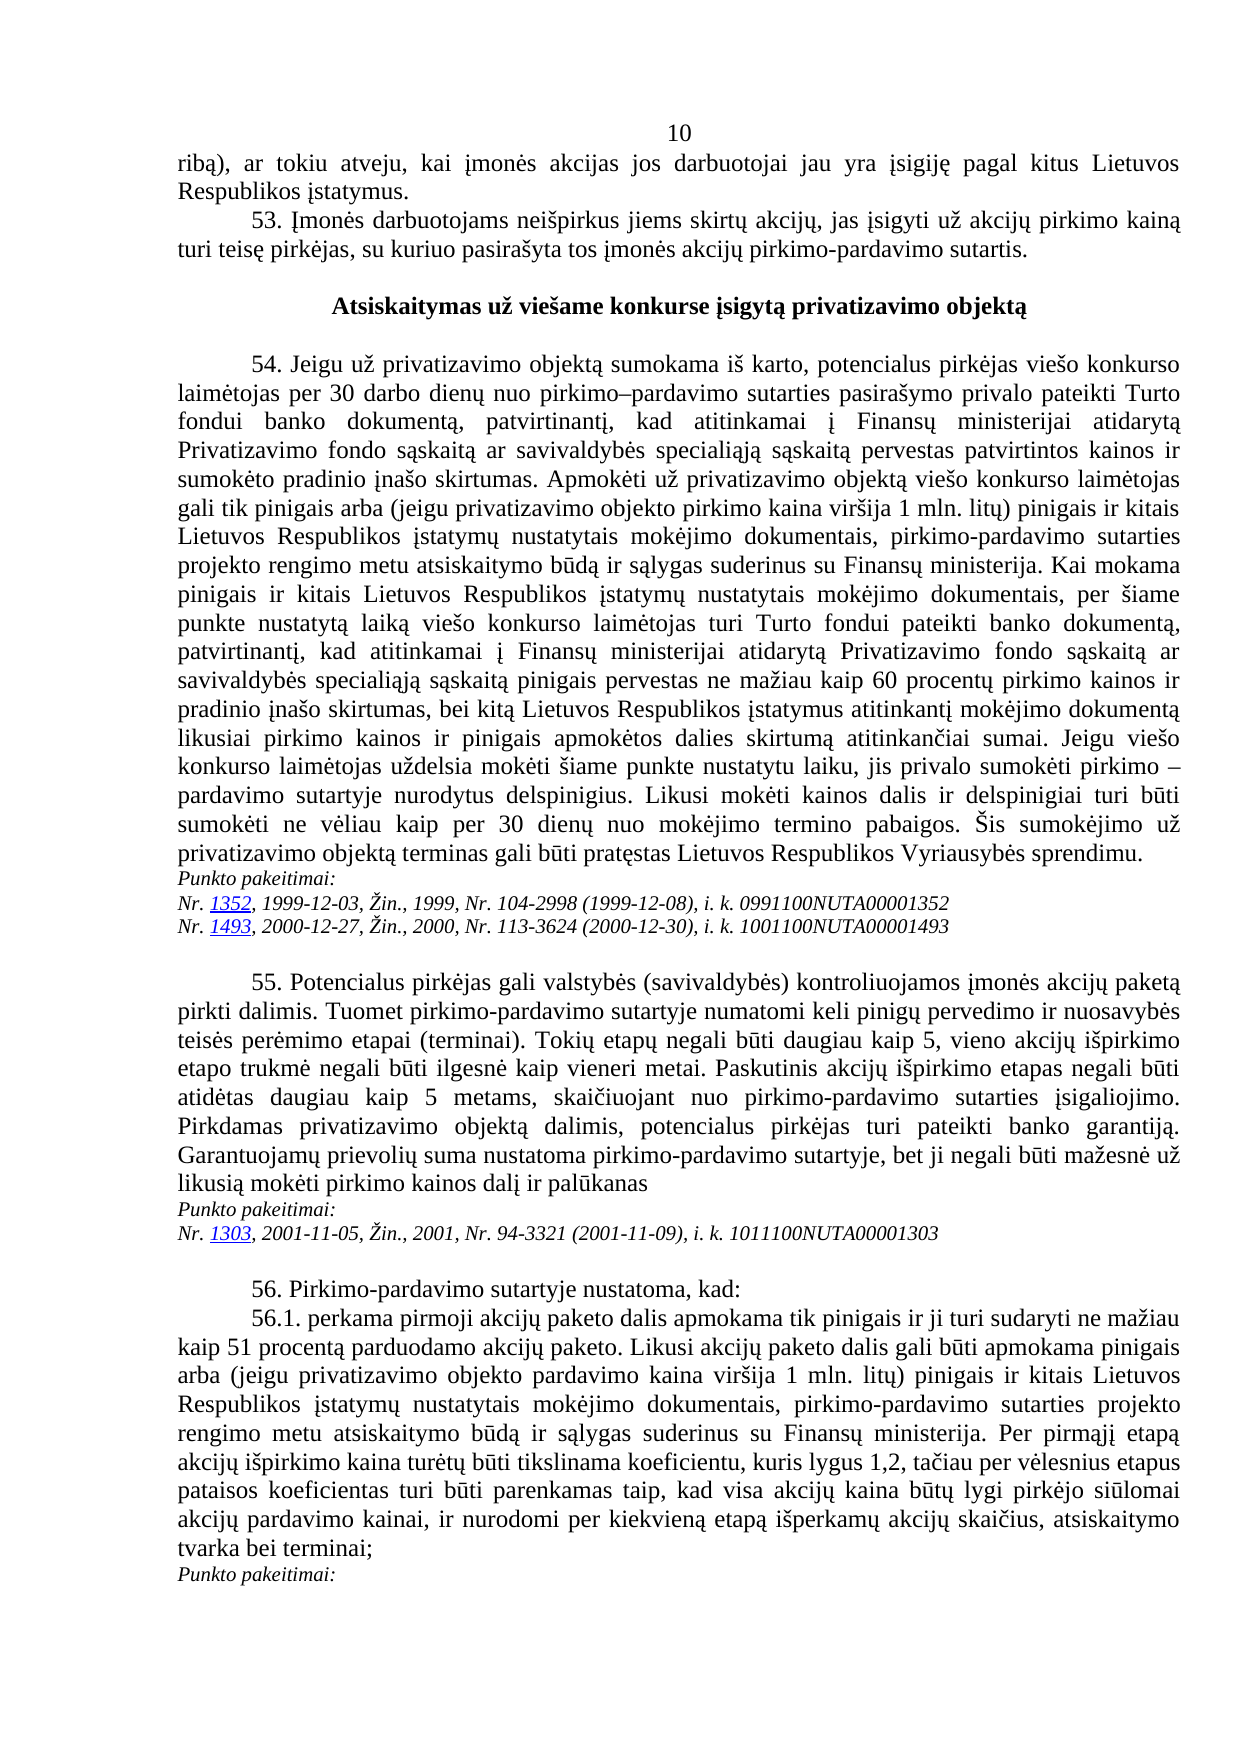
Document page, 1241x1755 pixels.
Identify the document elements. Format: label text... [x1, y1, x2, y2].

text Nr. 1303, 2001-11-05, Žin., 2001, Nr. 94-3321 (2001-11-09), i. k. 1011100NUTA00001303 [177, 1221, 1181, 1245]
text 54. Jeigu už privatizavimo objektą sumokama iš karto, potencialus pirkėjas viešo konkurso laimėtojas per 30 darbo dienų nuo pirkimo–pardavimo sutarties pasirašymo privalo pateikti Turto fondui banko dokumentą, patvirtinantį, kad atitinkamai į Finansų ministerijai atidarytą Privatizavimo fondo sąskaitą ar savivaldybės specialiąją sąskaitą pervestas patvirtintos kainos ir sumokėto pradinio įnašo skirtumas. Apmokėti už privatizavimo objektą viešo konkurso laimėtojas gali tik pinigais arba (jeigu privatizavimo objekto pirkimo kaina viršija 1 mln. litų) pinigais ir kitais Lietuvos Respublikos įstatymų nustatytais mokėjimo dokumentais, pirkimo-pardavimo sutarties projekto rengimo metu atsiskaitymo būdą ir sąlygas suderinus su Finansų ministerija. Kai mokama pinigais ir kitais Lietuvos Respublikos įstatymų nustatytais mokėjimo dokumentais, per šiame punkte nustatytą laiką viešo konkurso laimėtojas turi Turto fondui pateikti banko dokumentą, patvirtinantį, kad atitinkamai į Finansų ministerijai atidarytą Privatizavimo fondo sąskaitą ar savivaldybės specialiąją sąskaitą pinigais pervestas ne mažiau kaip 60 procentų pirkimo kainos ir pradinio įnašo skirtumas, bei kitą Lietuvos Respublikos įstatymus atitinkantį mokėjimo dokumentą likusiai pirkimo kainos ir pinigais apmokėtos dalies skirtumą atitinkančiai sumai. Jeigu viešo konkurso laimėtojas uždelsia mokėti šiame punkte nustatytu laiku, jis privalo sumokėti pirkimo – pardavimo sutartyje nurodytus delspinigius. Likusi mokėti kainos dalis ir delspinigiai turi būti sumokėti ne vėliau kaip per 30 dienų nuo mokėjimo termino pabaigos. Šis sumokėjimo už privatizavimo objektą terminas gali būti pratęstas Lietuvos Respublikos Vyriausybės sprendimu. [177, 349, 1181, 866]
text Nr. 1493, 2000-12-27, Žin., 2000, Nr. 113-3624 (2000-12-30), i. k. 1001100NUTA00001493 [177, 914, 1181, 938]
text 53. Įmonės darbuotojams neišpirkus jiems skirtų akcijų, jas įsigyti už akcijų pirkimo kainą turi teisę pirkėjas, su kuriuo pasirašyta tos įmonės akcijų pirkimo-pardavimo sutartis. [177, 205, 1181, 263]
text Punkto pakeitimai: [177, 866, 1181, 890]
text Nr. 1352, 1999-12-03, Žin., 1999, Nr. 104-2998 (1999-12-08), i. k. 0991100NUTA00001352 [177, 890, 1181, 914]
text 56. Pirkimo-pardavimo sutartyje nustatoma, kad: [177, 1274, 1181, 1303]
text ribą), ar tokiu atveju, kai įmonės akcijas jos darbuotojai jau yra įsigiję pagal kitus Lietuvos Respublikos įstatymus. [177, 148, 1181, 205]
text Punkto pakeitimai: [177, 1197, 1181, 1221]
text Punkto pakeitimai: [177, 1562, 1181, 1586]
text 56.1. perkama pirmoji akcijų paketo dalis apmokama tik pinigais ir ji turi sudaryti ne mažiau kaip 51 procentą parduodamo akcijų paketo. Likusi akcijų paketo dalis gali būti apmokama pinigais arba (jeigu privatizavimo objekto pardavimo kaina viršija 1 mln. litų) pinigais ir kitais Lietuvos Respublikos įstatymų nustatytais mokėjimo dokumentais, pirkimo-pardavimo sutarties projekto rengimo metu atsiskaitymo būdą ir sąlygas suderinus su Finansų ministerija. Per pirmąjį etapą akcijų išpirkimo kaina turėtų būti tikslinama koeficientu, kuris lygus 1,2, tačiau per vėlesnius etapus pataisos koeficientas turi būti parenkamas taip, kad visa akcijų kaina būtų lygi pirkėjo siūlomai akcijų pardavimo kainai, ir nurodomi per kiekvieną etapą išperkamų akcijų skaičius, atsiskaitymo tvarka bei terminai; [177, 1303, 1181, 1562]
text Atsiskaitymas už viešame konkurse įsigytą privatizavimo objektą [177, 291, 1181, 320]
text 55. Potencialus pirkėjas gali valstybės (savivaldybės) kontroliuojamos įmonės akcijų paketą pirkti dalimis. Tuomet pirkimo-pardavimo sutartyje numatomi keli pinigų pervedimo ir nuosavybės teisės perėmimo etapai (terminai). Tokių etapų negali būti daugiau kaip 5, vieno akcijų išpirkimo etapo trukmė negali būti ilgesnė kaip vieneri metai. Paskutinis akcijų išpirkimo etapas negali būti atidėtas daugiau kaip 5 metams, skaičiuojant nuo pirkimo-pardavimo sutarties įsigaliojimo. Pirkdamas privatizavimo objektą dalimis, potencialus pirkėjas turi pateikti banko garantiją. Garantuojamų prievolių suma nustatoma pirkimo-pardavimo sutartyje, bet ji negali būti mažesnė už likusią mokėti pirkimo kainos dalį ir palūkanas [177, 967, 1181, 1197]
